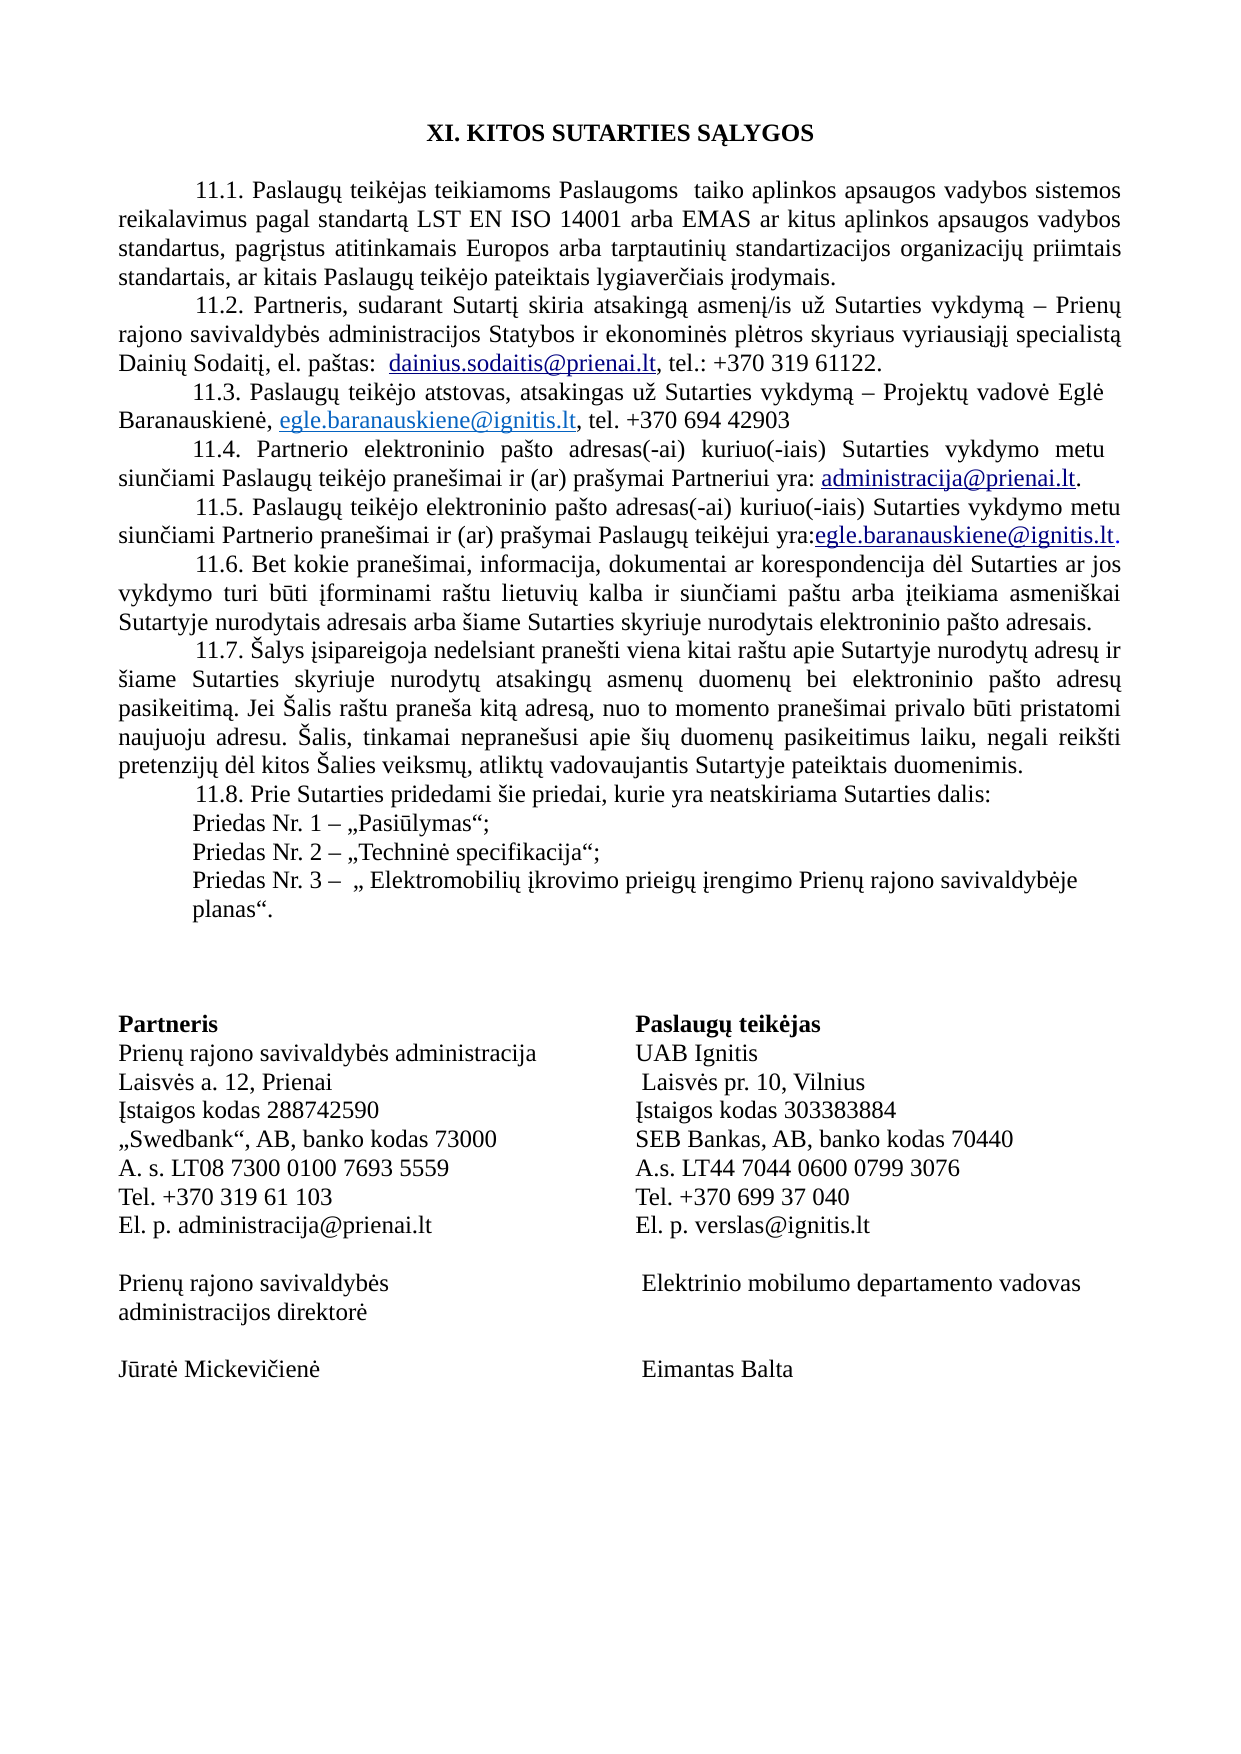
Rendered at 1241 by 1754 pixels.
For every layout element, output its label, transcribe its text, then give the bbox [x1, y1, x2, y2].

subtitle Partneris Paslaugų teikėjas [118, 1009, 1122, 1038]
text Jūratė Mickevičienė Eimantas Balta [118, 1354, 1122, 1383]
list Paslaugų teikėjas teikiamoms Paslaugoms taiko aplinkos apsaugos vadybos sistemos reikalavimus pagal standartą LST EN ISO 14001 arba EMAS ar kitus aplinkos apsaugos vadybos standartus, pagrįstus atitinkamais Europos arba tarptautinių standartizacijos organizacijų priimtais standartais, ar kitais Paslaugų teikėjo pateiktais lygiaverčiais įrodymais. [118, 176, 1122, 291]
list Priedas Nr. 3 – „Elektromobilių įkrovimo prieigų įrengimo Prienų rajono savivaldybėje planas“. [192, 866, 1122, 923]
list Paslaugų teikėjo elektroninio pašto adresas(-ai) kuriuo(-iais) Sutarties vykdymo metu siunčiami Partnerio pranešimai ir (ar) prašymai Paslaugų teikėjui yra:egle.baranauskiene@ignitis.lt. [118, 492, 1122, 549]
text Įstaigos kodas 288742590 Įstaigos kodas 303383884 [118, 1096, 1122, 1124]
list Paslaugų teikėjo atstovas, atsakingas už Sutarties vykdymą – Projektų vadovė Eglė Baranauskienė, egle.baranauskiene@ignitis.lt, tel. +370 694 42903 [118, 377, 1105, 434]
list Partneris, sudarant Sutartį skiria atsakingą asmenį/is už Sutarties vykdymą – Prienų rajono savivaldybės administracijos Statybos ir ekonominės plėtros skyriaus vyriausiąjį specialistą Dainių Sodaitį, el. paštas: dainius.sodaitis@prienai.lt, tel.: +370 319 61122. [118, 291, 1122, 377]
text Prienų rajono savivaldybės Elektrinio mobilumo departamento vadovas [118, 1268, 1122, 1297]
text Prienų rajono savivaldybės administracija UAB Ignitis [118, 1038, 1122, 1067]
list Priedas Nr. 1 – „Pasiūlymas“; [192, 808, 1109, 837]
list Šalys įsipareigoja nedelsiant pranešti viena kitai raštu apie Sutartyje nurodytų adresų ir šiame Sutarties skyriuje nurodytų atsakingų asmenų duomenų bei elektroninio pašto adresų pasikeitimą. Jei Šalis raštu praneša kitą adresą, nuo to momento pranešimai privalo būti pristatomi naujuoju adresu. Šalis, tinkamai nepranešusi apie šių duomenų pasikeitimus laiku, negali reikšti pretenzijų dėl kitos Šalies veiksmų, atliktų vadovaujantis Sutartyje pateiktais duomenimis. [118, 636, 1122, 779]
text A. s. LT08 7300 0100 7693 5559 A.s. LT44 7044 0600 0799 3076 [118, 1153, 1122, 1182]
list Partnerio elektroninio pašto adresas(-ai) kuriuo(-iais) Sutarties vykdymo metu siunčiami Paslaugų teikėjo pranešimai ir (ar) prašymai Partneriui yra: administracija@prienai.lt. [118, 434, 1105, 492]
text administracijos direktorė [118, 1297, 1122, 1326]
text Laisvės a. 12, Prienai Laisvės pr. 10, Vilnius [118, 1067, 1122, 1096]
subtitle XI. KITOS SUTARTIES SĄLYGOS [118, 118, 1122, 147]
list Priedas Nr. 2 – „Techninė specifikacija“; [192, 837, 1109, 866]
list Prie Sutarties pridedami šie priedai, kurie yra neatskiriama Sutarties dalis: [118, 779, 1122, 808]
list Bet kokie pranešimai, informacija, dokumentai ar korespondencija dėl Sutarties ar jos vykdymo turi būti įforminami raštu lietuvių kalba ir siunčiami paštu arba įteikiama asmeniškai Sutartyje nurodytais adresais arba šiame Sutarties skyriuje nurodytais elektroninio pašto adresais. [118, 549, 1122, 636]
text „Swedbank“, AB, banko kodas 73000 SEB Bankas, AB, banko kodas 70440 [118, 1124, 1122, 1153]
text Tel. +370 319 61 103 Tel. +370 699 37 040 [118, 1182, 1122, 1211]
text El. p. administracija@prienai.lt El. p. verslas@ignitis.lt [118, 1211, 1122, 1239]
